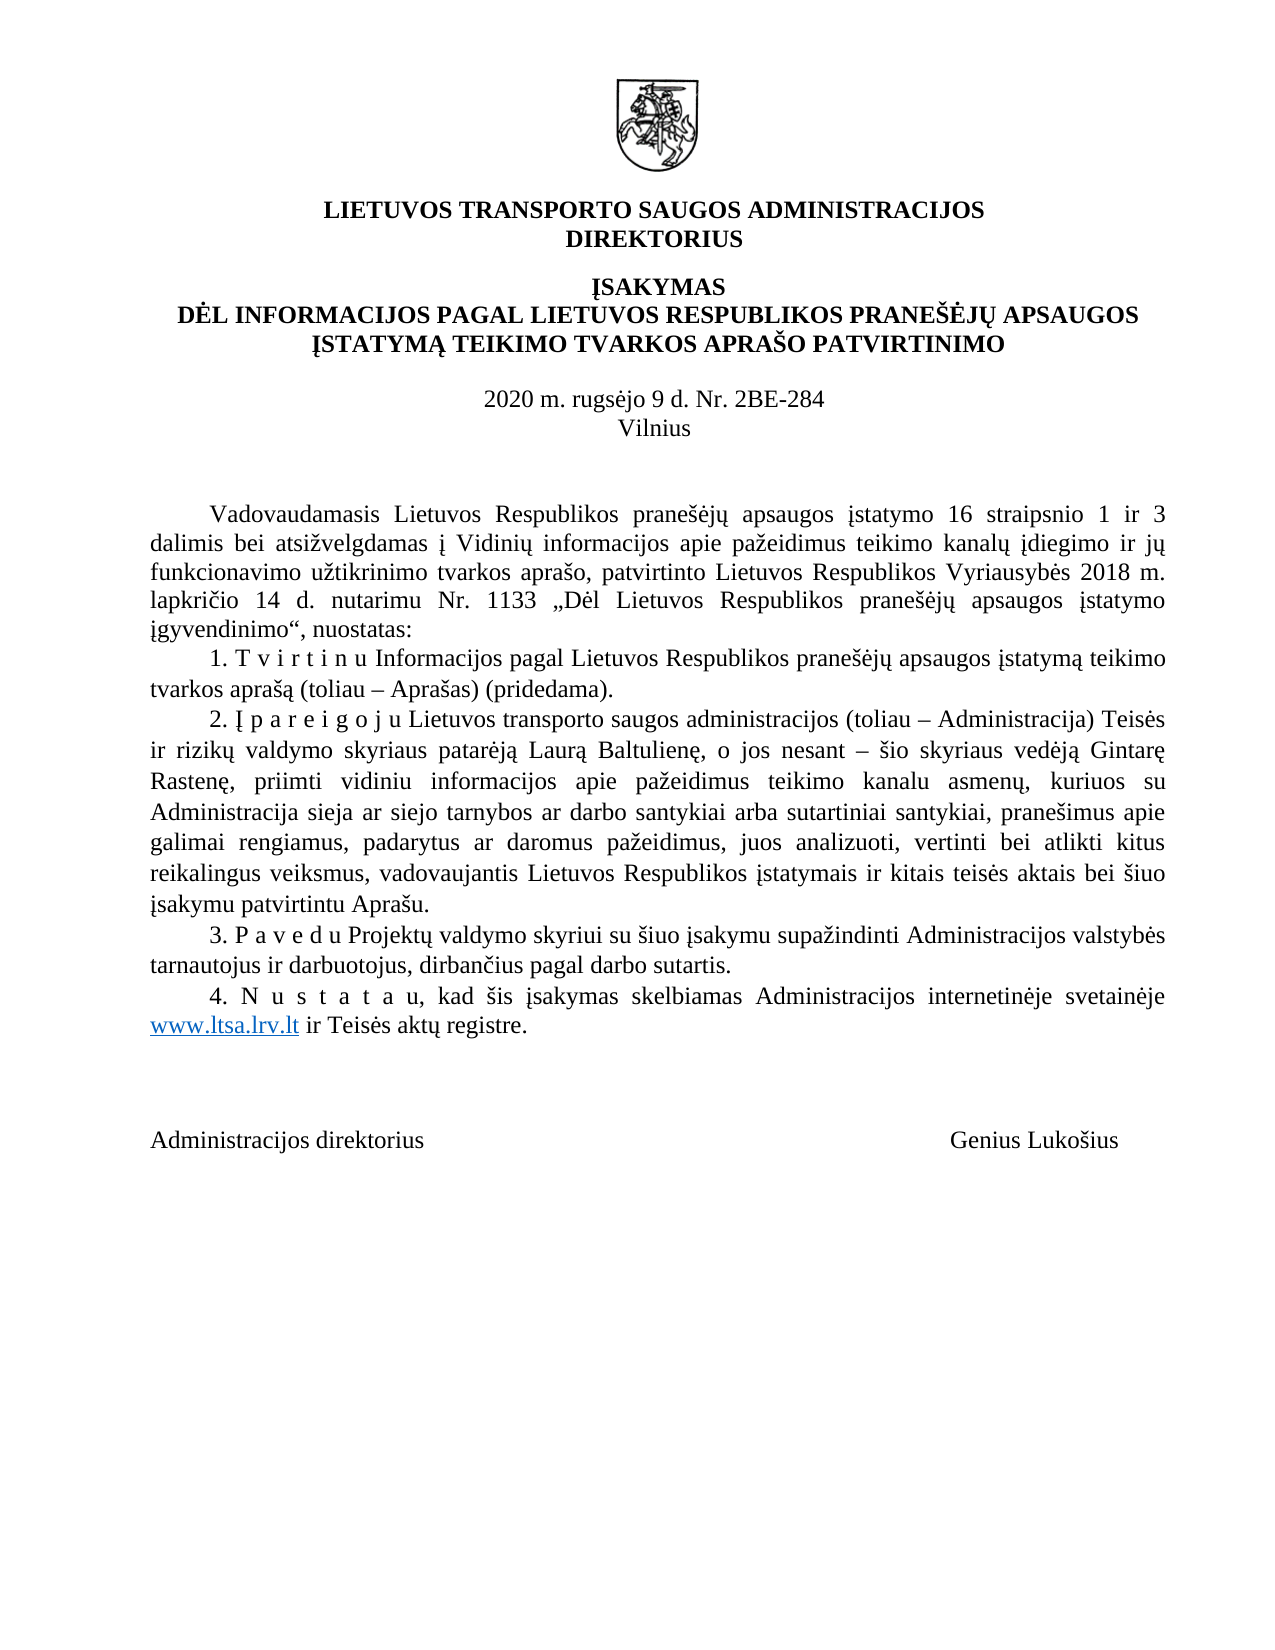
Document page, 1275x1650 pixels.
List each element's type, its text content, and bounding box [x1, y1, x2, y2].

text Vadovaudamasis Lietuvos Respublikos pranešėjų apsaugos įstatymo 16 straipsnio 1 ir 3 dalimis bei atsižvelgdamas į Vidinių informacijos apie pažeidimus teikimo kanalų įdiegimo ir jų funkcionavimo užtikrinimo tvarkos aprašo, patvirtinto Lietuvos Respublikos Vyriausybės 2018 m. lapkričio 14 d. nutarimu Nr. 1133 „Dėl Lietuvos Respublikos pranešėjų apsaugos įstatymo įgyvendinimo“, nuostatas: [150, 499, 1167, 643]
text 2020 m. rugsėjo 9 d. Nr. 2BE-284 [235, 384, 1074, 413]
text 4. N u s t a t a u, kad šis įsakymas skelbiamas Administracijos internetinėje svetainėje www.ltsa.lrv.lt ir Teisės aktų registre. [150, 981, 1167, 1039]
text DĖL INFORMACIJOS PAGAL LIETUVOS RESPUBLIKOS PRANEŠĖJŲ APSAUGOS ĮSTATYMĄ TEIKIMO TVARKOS APRAŠO PATVIRTINIMO [150, 301, 1167, 358]
text 1. T v i r t i n u Informacijos pagal Lietuvos Respublikos pranešėjų apsaugos įstatymą teikimo tvarkos aprašą (toliau – Aprašas) (pridedama). [150, 643, 1167, 703]
text DIREKTORIUS [219, 224, 1089, 253]
text Administracijos direktorius Genius Lukošius [150, 1125, 1166, 1154]
text 2. Į p a r e i g o j u Lietuvos transporto saugos administracijos (toliau – Administracija) Teisės ir rizikų valdymo skyriaus patarėją Laurą Baltulienę, o jos nesant – šio skyriaus vedėją Gintarę Rastenę, priimti vidiniu informacijos apie pažeidimus teikimo kanalu asmenų, kuriuos su Administracija sieja ar siejo tarnybos ar darbo santykiai arba sutartiniai santykiai, pranešimus apie galimai rengiamus, padarytus ar daromus pažeidimus, juos analizuoti, vertinti bei atlikti kitus reikalingus veiksmus, vadovaujantis Lietuvos Respublikos įstatymais ir kitais teisės aktais bei šiuo įsakymu patvirtintu Aprašu. [150, 704, 1166, 918]
text Vilnius [235, 413, 1074, 442]
text ĮSAKYMAS [150, 272, 1167, 301]
text LIETUVOS TRANSPORTO SAUGOS ADMINISTRACIJOS [219, 196, 1089, 224]
text 3. P a v e d u Projektų valdymo skyriui su šiuo įsakymu supažindinti Administracijos valstybės tarnautojus ir darbuotojus, dirbančius pagal darbo sutartis. [150, 920, 1167, 979]
